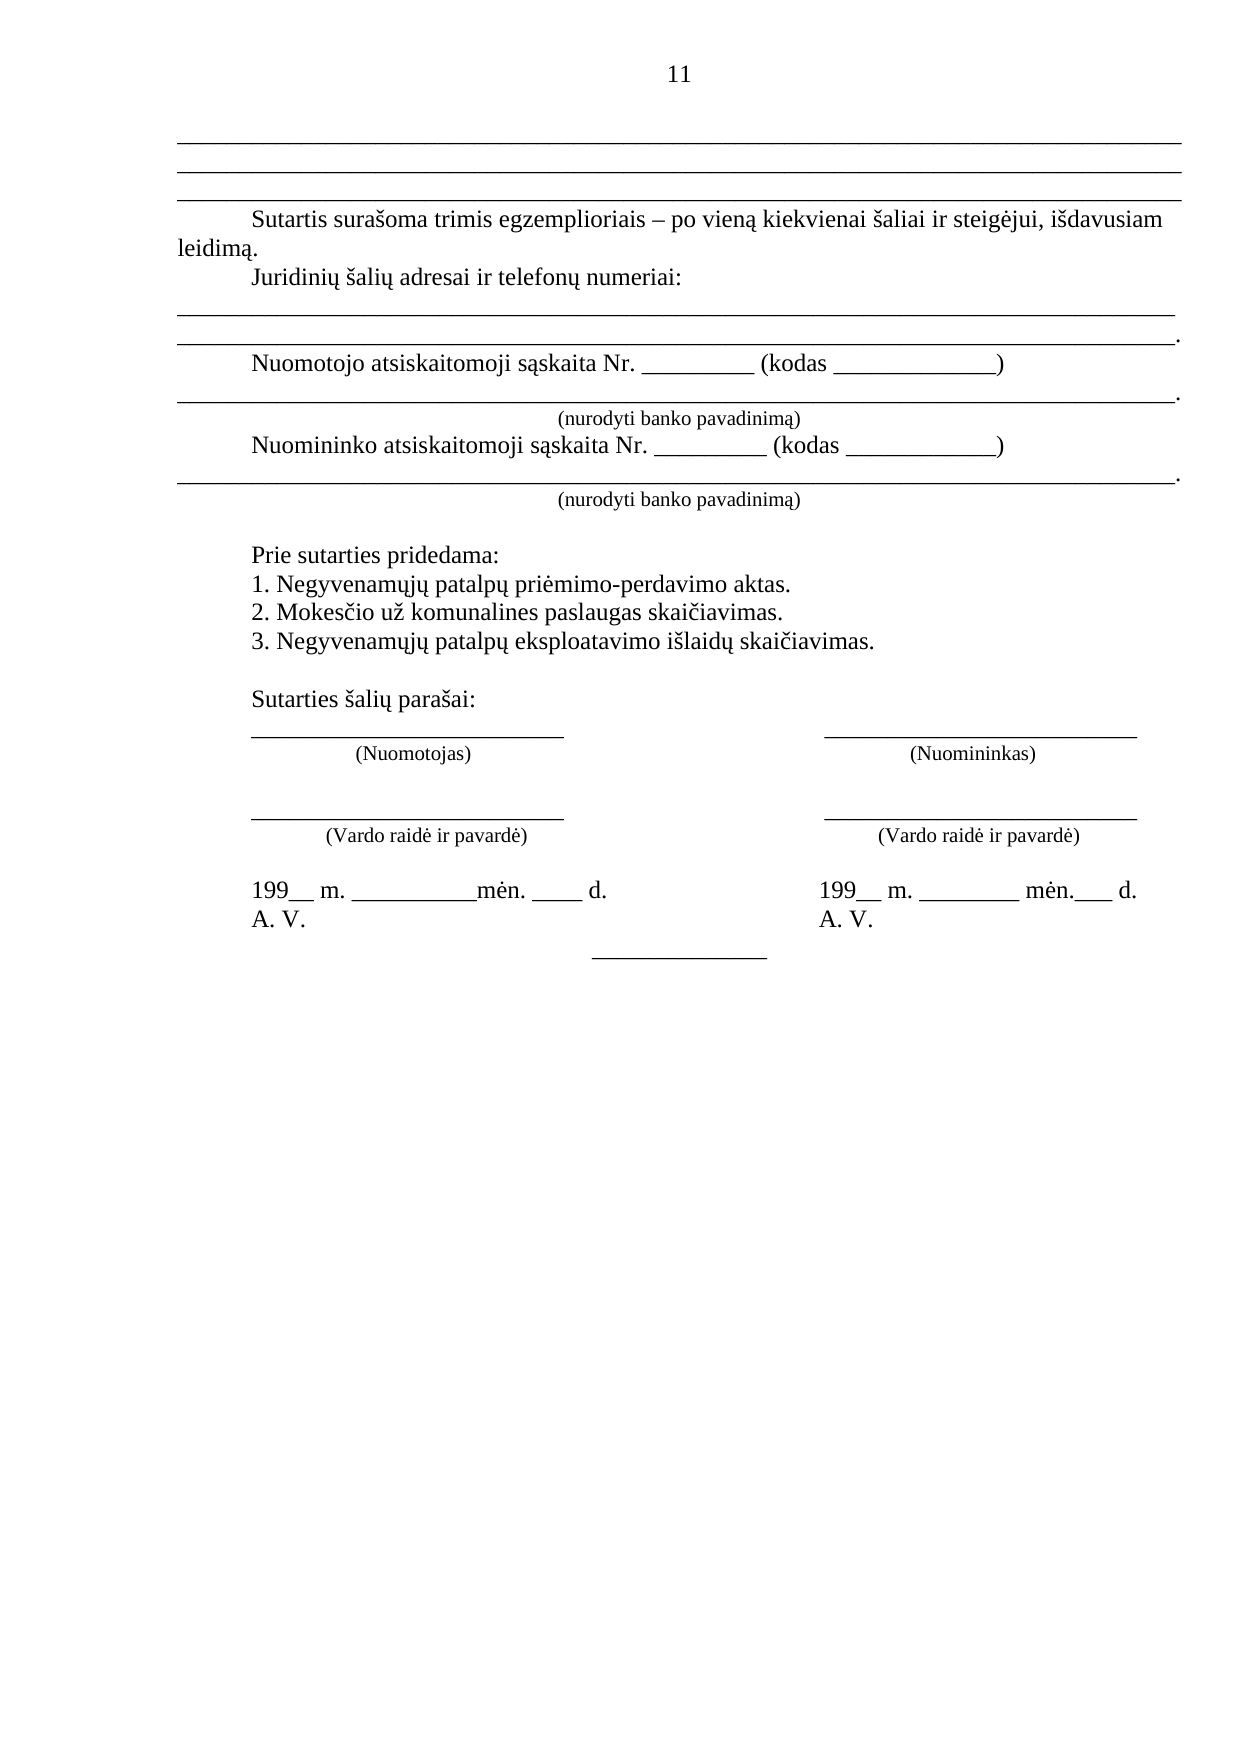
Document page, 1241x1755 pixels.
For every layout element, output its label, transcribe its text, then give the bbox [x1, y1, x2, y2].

text Prie sutarties pridedama: [177, 540, 1181, 569]
text ______________ [177, 933, 1181, 962]
text 3. Negyvenamųjų patalpų eksploatavimo išlaidų skaičiavimas. [177, 626, 1181, 655]
text Sutartis surašoma trimis egzemplioriais – po vieną kiekvienai šaliai ir steigėjui, išdavusiam leidimą. [177, 204, 1181, 262]
text _________________________ _________________________ [177, 794, 1181, 823]
text 2. Mokesčio už komunalines paslaugas skaičiavimas. [177, 597, 1181, 626]
text (Nuomotojas) (Nuomininkas) [177, 741, 1181, 765]
text (nurodyti banko pavadinimą) [177, 487, 1181, 511]
text . [177, 319, 1181, 348]
text (nurodyti banko pavadinimą) [177, 406, 1181, 430]
text Nuomininko atsiskaitomoji sąskaita Nr. _________ (kodas ____________) [177, 430, 1181, 458]
text Nuomotojo atsiskaitomoji sąskaita Nr. _________ (kodas _____________) [177, 348, 1181, 377]
text . [177, 458, 1181, 487]
text 199__ m. __________mėn. ____ d. 199__ m. ________ mėn.___ d. [177, 876, 1181, 904]
text A. V. A. V. [177, 904, 1181, 933]
text (Vardo raidė ir pavardė) (Vardo raidė ir pavardė) [177, 823, 1181, 847]
text Sutarties šalių parašai: [177, 684, 1181, 712]
text _________________________ _________________________ [177, 712, 1181, 741]
text Juridinių šalių adresai ir telefonų numeriai: [177, 262, 1181, 291]
text 1. Negyvenamųjų patalpų priėmimo-perdavimo aktas. [177, 569, 1181, 597]
text . [177, 377, 1181, 406]
